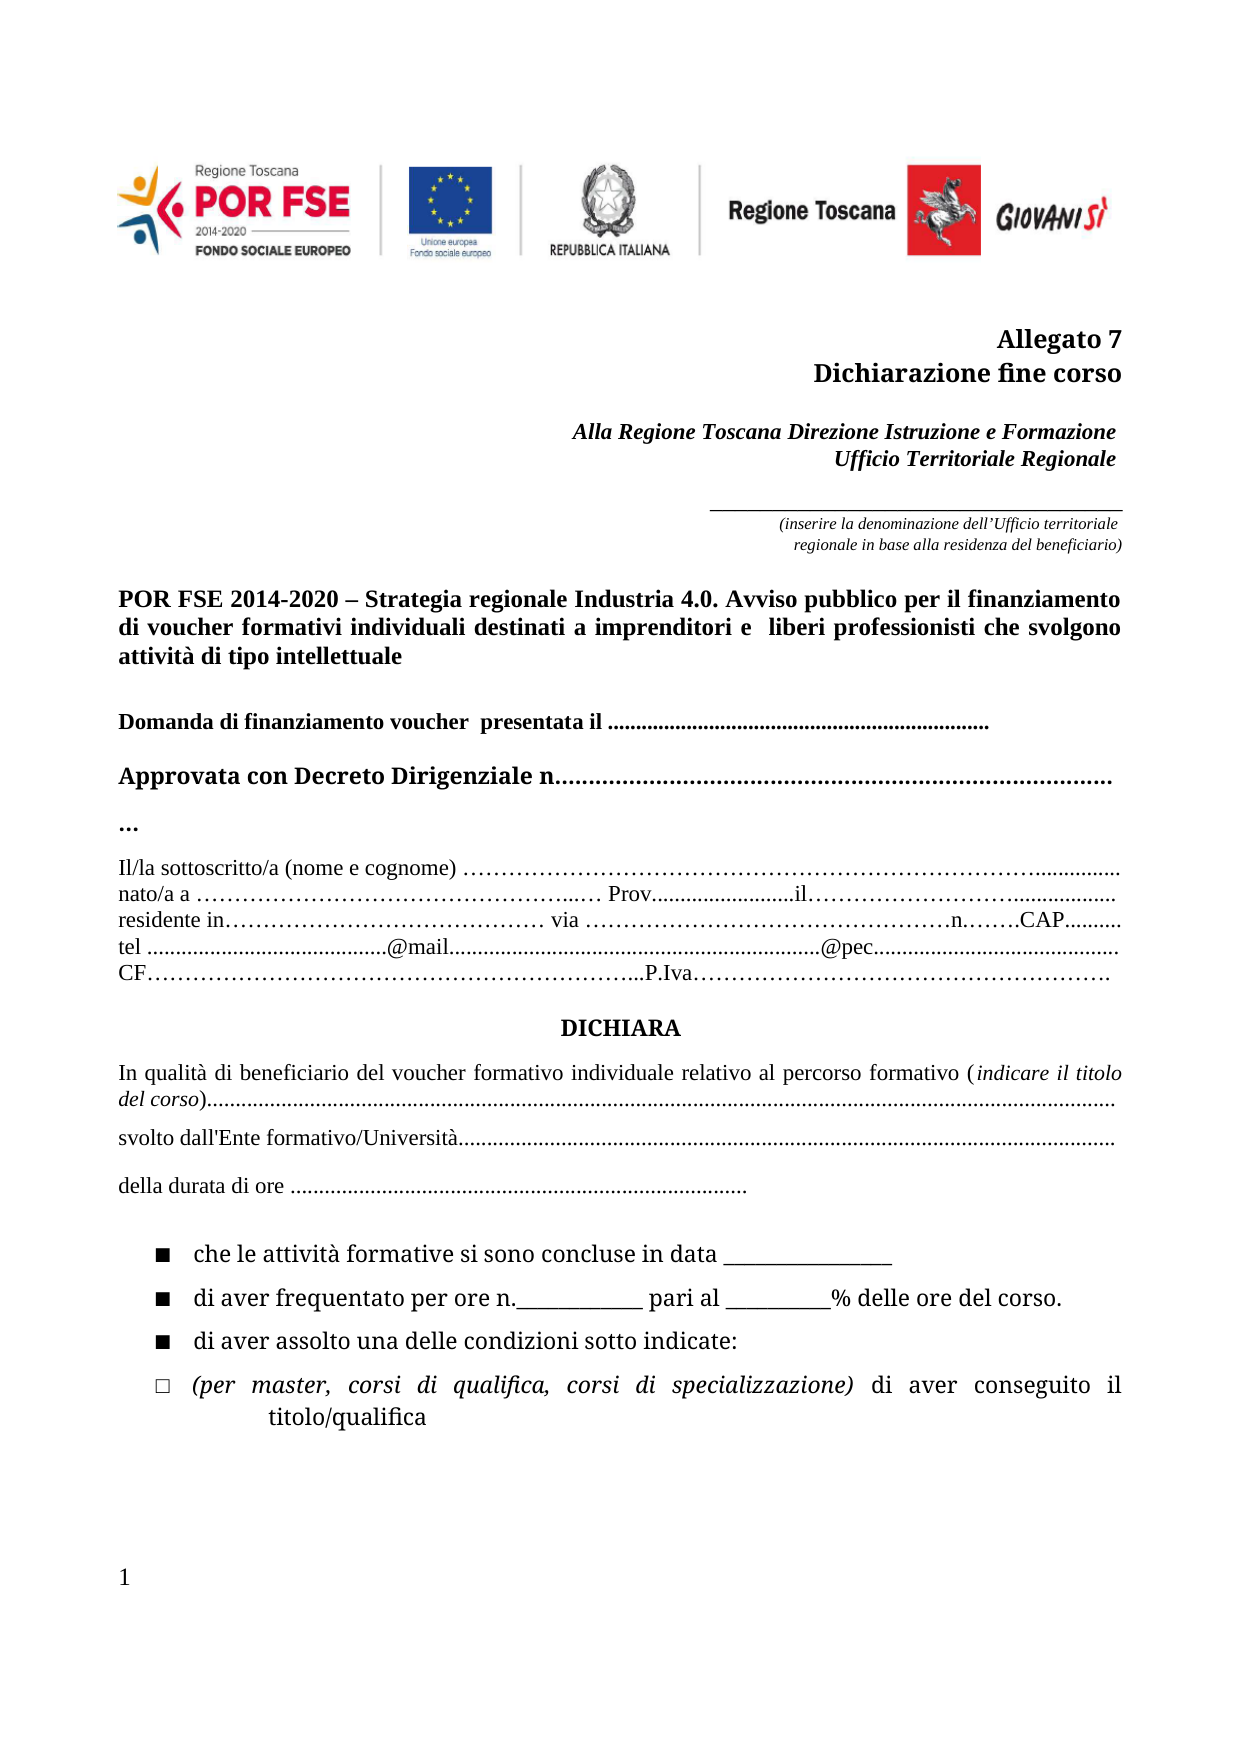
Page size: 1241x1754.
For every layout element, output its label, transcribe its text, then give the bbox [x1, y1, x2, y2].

text DICHIARA [503, 1012, 738, 1043]
text Il/la sottoscritto/a (nome e cognome) …………………………………………………………………............... [118, 854, 1122, 880]
text Ufficio Territoriale Regionale [118, 445, 1122, 471]
text Dichiarazione fine corso [118, 356, 1122, 390]
text Alla Regione Toscana Direzione Istruzione e Formazione [118, 418, 1122, 445]
picture [116, 135, 1128, 288]
text tel ..........................................@mail.................................................................@pec........................................... [118, 933, 1122, 959]
list svolto dall'Ente formativo/Università................................................................................................................... [118, 1124, 1122, 1151]
subtitle Domanda di finanziamento voucher presentata il .................................................................... [118, 708, 1122, 735]
text (inserire la denominazione dell’Ufficio territoriale [284, 513, 1122, 534]
list (per master, corsi di qualifica, corsi di specializzazione) di aver conseguito il titolo/qualifica [156, 1369, 1122, 1432]
subtitle della durata di ore ................................................................................ [118, 1173, 1122, 1199]
text In qualità di beneficiario del voucher formativo individuale relativo al percorso formativo (indicare il titolo del corso)............................................................................................................................................................... [118, 1059, 1122, 1111]
subtitle CF………………………………………………………...P.Iva………………………………………………. [118, 959, 1122, 985]
text Allegato 7 [118, 322, 1122, 356]
subtitle POR FSE 2014-2020 – Strategia regionale Industria 4.0. Avviso pubblico per il finanziamento di voucher formativi individuali destinati a imprenditori e liberi professionisti che svolgono attività di tipo intellettuale [118, 584, 1122, 670]
list di aver assolto una delle condizioni sotto indicate: [156, 1325, 1122, 1357]
text nato/a a …………………………………………...… Prov.........................il……………………….................. [118, 880, 1122, 906]
text regionale in base alla residenza del beneficiario) [284, 534, 1122, 555]
list di aver frequentato per ore n.____________ pari al __________% delle ore del corso. [156, 1282, 1122, 1313]
list che le attività formative si sono concluse in data ________________ [156, 1238, 1122, 1269]
text _________________________________ [284, 492, 1122, 513]
subtitle Approvata con Decreto Dirigenziale n...................................................................................… [118, 760, 1122, 838]
text residente in…………………………………… via …………………………………………n.…….CAP.......... [118, 906, 1122, 933]
